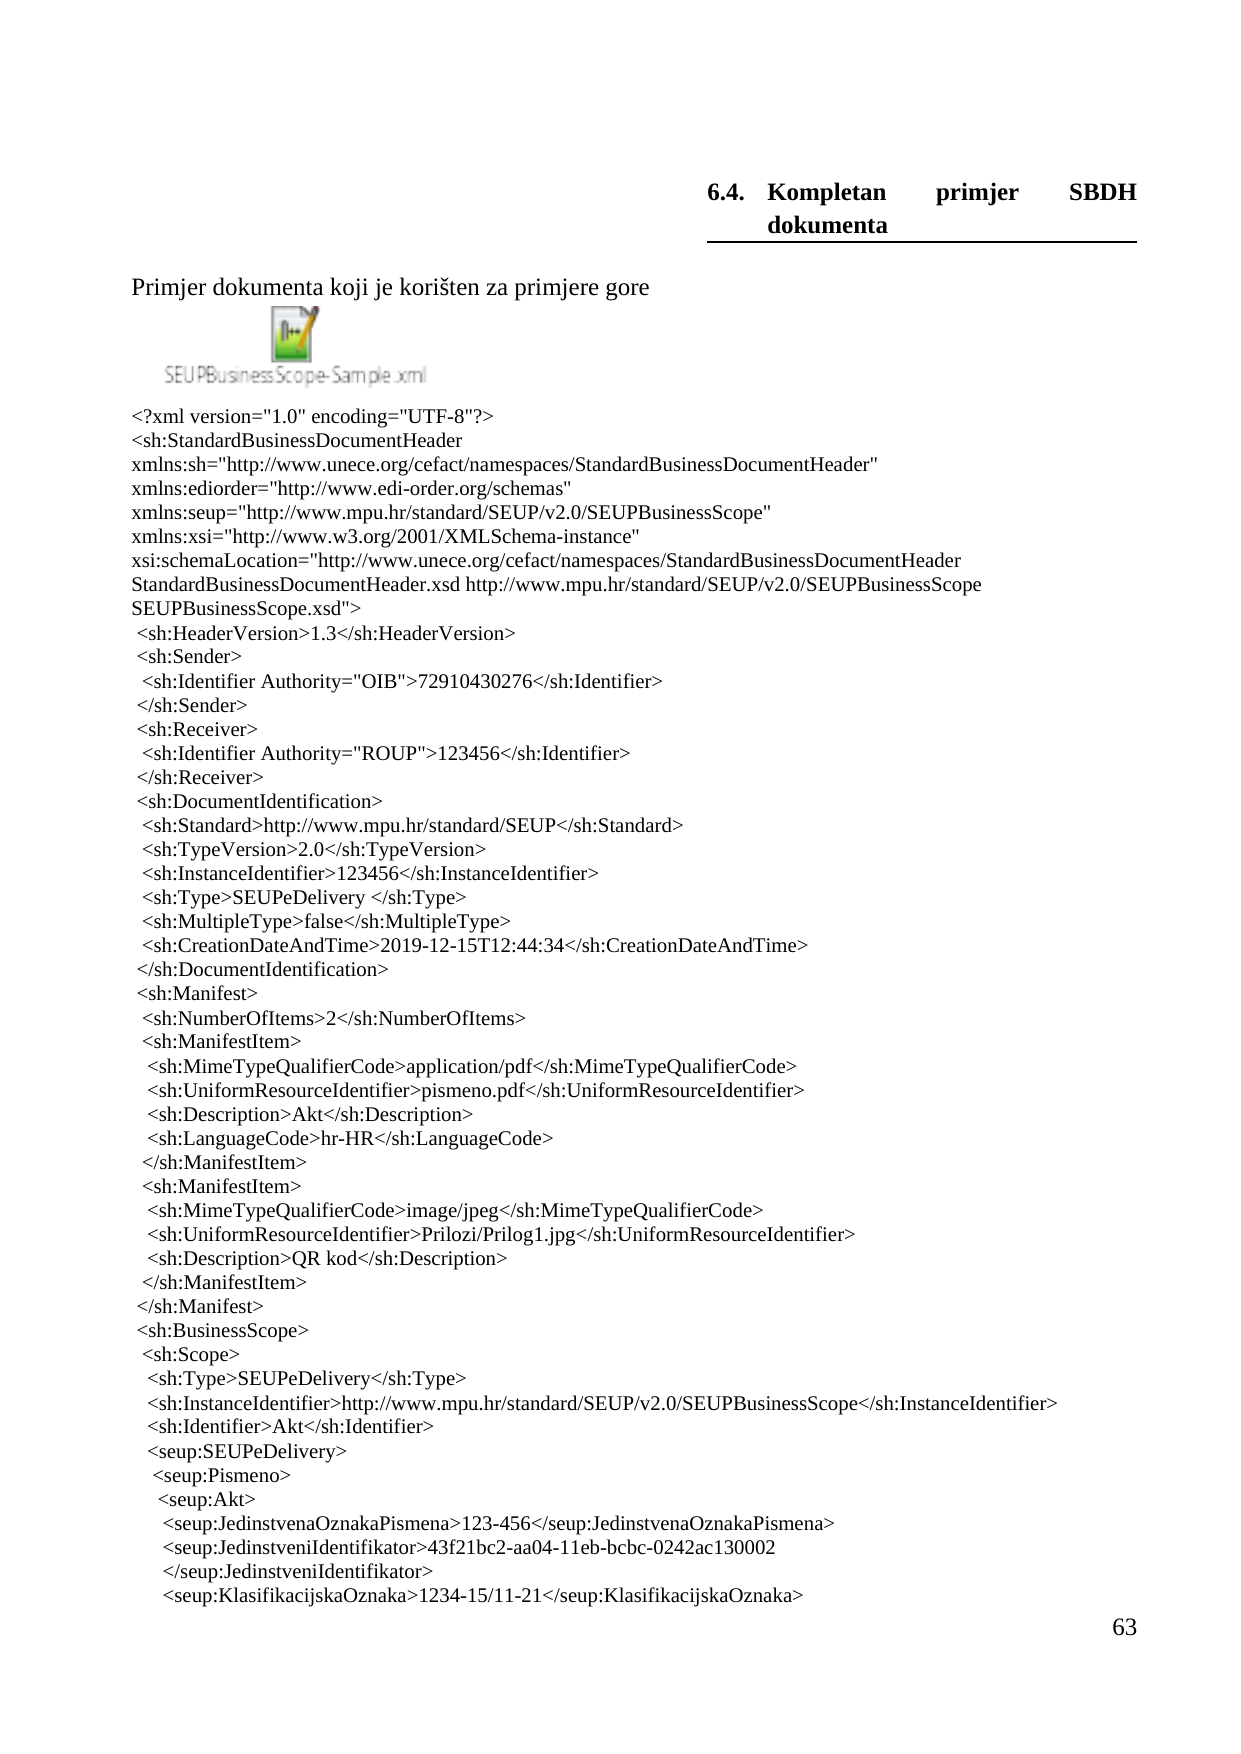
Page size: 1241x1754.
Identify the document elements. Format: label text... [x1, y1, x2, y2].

text <sh:MimeTypeQualifierCode>application/pdf</sh:MimeTypeQualifierCode> [131, 1053, 1137, 1078]
text <sh:MimeTypeQualifierCode>image/jpeg</sh:MimeTypeQualifierCode> [131, 1198, 1137, 1222]
text <sh:InstanceIdentifier>http://www.mpu.hr/standard/SEUP/v2.0/SEUPBusinessScope</sh:InstanceIdentifier> [131, 1390, 1137, 1414]
text <sh:ManifestItem> [131, 1029, 1137, 1053]
text Primjer dokumenta koji je korišten za primjere gore [131, 272, 1137, 301]
text <sh:Identifier Authority="OIB">72910430276</sh:Identifier> [131, 668, 1137, 693]
text <sh:HeaderVersion>1.3</sh:HeaderVersion> [131, 620, 1137, 644]
text <sh:StandardBusinessDocumentHeader xmlns:sh="http://www.unece.org/cefact/namespaces/StandardBusinessDocumentHeader" xmlns:ediorder="http://www.edi-order.org/schemas" xmlns:seup="http://www.mpu.hr/standard/SEUP/v2.0/SEUPBusinessScope" xmlns:xsi="http://www.w3.org/2001/XMLSchema-instance" xsi:schemaLocation="http://www.unece.org/cefact/namespaces/StandardBusinessDocumentHeader StandardBusinessDocumentHeader.xsd http://www.mpu.hr/standard/SEUP/v2.0/SEUPBusinessScope SEUPBusinessScope.xsd"> [131, 428, 1137, 620]
text </sh:ManifestItem> [131, 1270, 1137, 1294]
text </sh:Manifest> [131, 1294, 1137, 1318]
text <sh:NumberOfItems>2</sh:NumberOfItems> [131, 1005, 1137, 1029]
text <seup:SEUPeDelivery> [131, 1438, 1137, 1463]
text <sh:BusinessScope> [131, 1318, 1137, 1342]
text </sh:Sender> [131, 693, 1137, 717]
text <sh:LanguageCode>hr-HR</sh:LanguageCode> [131, 1126, 1137, 1150]
text </sh:Receiver> [131, 765, 1137, 789]
text <sh:Standard>http://www.mpu.hr/standard/SEUP</sh:Standard> [131, 813, 1137, 837]
text </sh:DocumentIdentification> [131, 957, 1137, 981]
text <sh:ManifestItem> [131, 1174, 1137, 1198]
text <sh:MultipleType>false</sh:MultipleType> [131, 909, 1137, 933]
text <sh:Scope> [131, 1342, 1137, 1366]
text <sh:CreationDateAndTime>2019-12-15T12:44:34</sh:CreationDateAndTime> [131, 933, 1137, 957]
text <?xml version="1.0" encoding="UTF-8"?> [131, 404, 1137, 428]
text </sh:ManifestItem> [131, 1150, 1137, 1174]
text <sh:Manifest> [131, 981, 1137, 1005]
text <seup:JedinstveniIdentifikator>43f21bc2-aa04-11eb-bcbc-0242ac130002 [131, 1535, 1137, 1559]
text <sh:UniformResourceIdentifier>Prilozi/Prilog1.jpg</sh:UniformResourceIdentifier> [131, 1222, 1137, 1246]
text <seup:Pismeno> [131, 1463, 1137, 1487]
subtitle Kompletan primjer SBDH dokumenta [707, 177, 1137, 241]
text <seup:JedinstvenaOznakaPismena>123-456</seup:JedinstvenaOznakaPismena> [131, 1511, 1137, 1535]
text <sh:Identifier Authority="ROUP">123456</sh:Identifier> [131, 741, 1137, 765]
text <sh:Identifier>Akt</sh:Identifier> [131, 1414, 1137, 1438]
text <sh:DocumentIdentification> [131, 789, 1137, 813]
text <sh:Type>SEUPeDelivery</sh:Type> [131, 1366, 1137, 1390]
text <sh:Description>Akt</sh:Description> [131, 1102, 1137, 1126]
text <sh:Receiver> [131, 717, 1137, 741]
text <sh:UniformResourceIdentifier>pismeno.pdf</sh:UniformResourceIdentifier> [131, 1078, 1137, 1102]
text <sh:Description>QR kod</sh:Description> [131, 1246, 1137, 1270]
text <sh:InstanceIdentifier>123456</sh:InstanceIdentifier> [131, 861, 1137, 885]
text </seup:JedinstveniIdentifikator> [131, 1559, 1137, 1583]
text <seup:Akt> [131, 1487, 1137, 1511]
text <sh:TypeVersion>2.0</sh:TypeVersion> [131, 837, 1137, 861]
text <seup:KlasifikacijskaOznaka>1234-15/11-21</seup:KlasifikacijskaOznaka> [131, 1583, 1137, 1607]
text <sh:Sender> [131, 644, 1137, 668]
text <sh:Type>SEUPeDelivery </sh:Type> [131, 885, 1137, 909]
